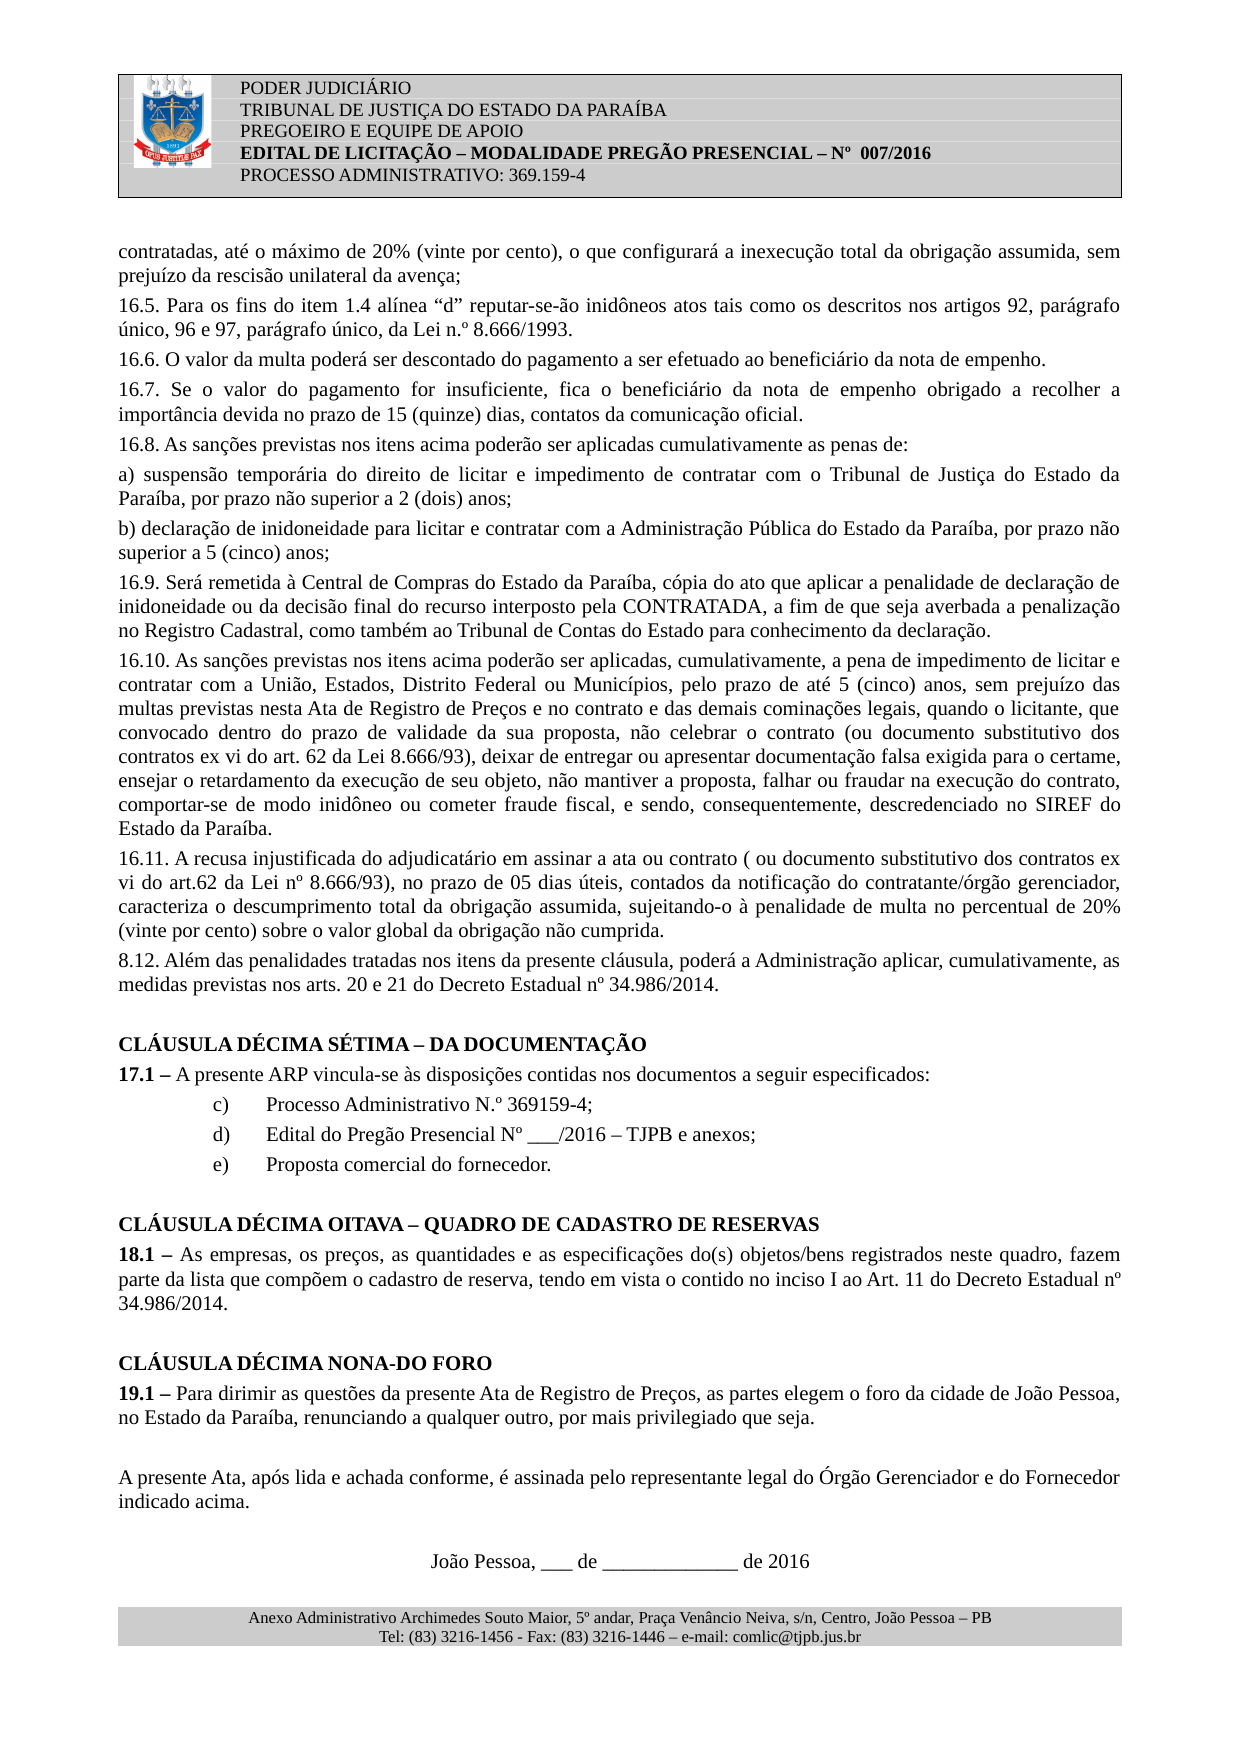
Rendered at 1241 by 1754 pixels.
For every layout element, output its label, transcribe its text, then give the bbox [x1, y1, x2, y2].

list Processo Administrativo N.º 369159-4; [213, 1092, 1122, 1116]
text João Pessoa, ___ de _____________ de 2016 [118, 1549, 1122, 1573]
list Edital do Pregão Presencial Nº ___/2016 – TJPB e anexos; [213, 1122, 1122, 1146]
list Proposta comercial do fornecedor. [213, 1152, 1122, 1176]
text 18.1 – As empresas, os preços, as quantidades e as especificações do(s) objetos/bens registrados neste quadro, fazem parte da lista que compõem o cadastro de reserva, tendo em vista o contido no inciso I ao Art. 11 do Decreto Estadual nº 34.986/2014. [118, 1242, 1122, 1314]
text 16.5. Para os fins do item 1.4 alínea “d” reputar-se-ão inidôneos atos tais como os descritos nos artigos 92, parágrafo único, 96 e 97, parágrafo único, da Lei n.º 8.666/1993. [118, 293, 1122, 341]
text CLÁUSULA DÉCIMA OITAVA – QUADRO DE CADASTRO DE RESERVAS [118, 1212, 1122, 1236]
text a) suspensão temporária do direito de licitar e impedimento de contratar com o Tribunal de Justiça do Estado da Paraíba, por prazo não superior a 2 (dois) anos; [118, 461, 1122, 509]
text 16.7. Se o valor do pagamento for insuficiente, fica o beneficiário da nota de empenho obrigado a recolher a importância devida no prazo de 15 (quinze) dias, contatos da comunicação oficial. [118, 377, 1122, 426]
text A presente Ata, após lida e achada conforme, é assinada pelo representante legal do Órgão Gerenciador e do Fornecedor indicado acima. [118, 1464, 1122, 1513]
text 16.11. A recusa injustificada do adjudicatário em assinar a ata ou contrato ( ou documento substitutivo dos contratos ex vi do art.62 da Lei nº 8.666/93), no prazo de 05 dias úteis, contados da notificação do contratante/órgão gerenciador, caracteriza o descumprimento total da obrigação assumida, sujeitando-o à penalidade de multa no percentual de 20%(vinte por cento) sobre o valor global da obrigação não cumprida. [118, 846, 1122, 942]
picture [133, 75, 212, 168]
text 16.10. As sanções previstas nos itens acima poderão ser aplicadas, cumulativamente, a pena de impedimento de licitar e contratar com a União, Estados, Distrito Federal ou Municípios, pelo prazo de até 5 (cinco) anos, sem prejuízo das multas previstas nesta Ata de Registro de Preços e no contrato e das demais cominações legais, quando o licitante, que convocado dentro do prazo de validade da sua proposta, não celebrar o contrato (ou documento substitutivo dos contratos ex vi do art. 62 da Lei 8.666/93), deixar de entregar ou apresentar documentação falsa exigida para o certame, ensejar o retardamento da execução de seu objeto, não mantiver a proposta, falhar ou fraudar na execução do contrato, comportar-se de modo inidôneo ou cometer fraude fiscal, e sendo, consequentemente, descredenciado no SIREF do Estado da Paraíba. [118, 648, 1122, 840]
text 16.8. As sanções previstas nos itens acima poderão ser aplicadas cumulativamente as penas de: [118, 431, 1122, 456]
text CLÁUSULA DÉCIMA NONA-DO FORO [118, 1351, 1122, 1374]
text 16.9. Será remetida à Central de Compras do Estado da Paraíba, cópia do ato que aplicar a penalidade de declaração de inidoneidade ou da decisão final do recurso interposto pela CONTRATADA, a fim de que seja averbada a penalização no Registro Cadastral, como também ao Tribunal de Contas do Estado para conhecimento da declaração. [118, 569, 1122, 642]
text 8.12. Além das penalidades tratadas nos itens da presente cláusula, poderá a Administração aplicar, cumulativamente, as medidas previstas nos arts. 20 e 21 do Decreto Estadual nº 34.986/2014. [118, 948, 1122, 996]
text contratadas, até o máximo de 20% (vinte por cento), o que configurará a inexecução total da obrigação assumida, sem prejuízo da rescisão unilateral da avença; [118, 239, 1122, 287]
text 16.6. O valor da multa poderá ser descontado do pagamento a ser efetuado ao beneficiário da nota de empenho. [118, 347, 1122, 371]
text b) declaração de inidoneidade para licitar e contratar com a Administração Pública do Estado da Paraíba, por prazo não superior a 5 (cinco) anos; [118, 516, 1122, 564]
text CLÁUSULA DÉCIMA SÉTIMA – DA DOCUMENTAÇÃO [118, 1032, 1122, 1056]
text 19.1 – Para dirimir as questões da presente Ata de Registro de Preços, as partes elegem o foro da cidade de João Pessoa, no Estado da Paraíba, renunciando a qualquer outro, por mais privilegiado que seja. [118, 1381, 1122, 1429]
text 17.1 – A presente ARP vincula-se às disposições contidas nos documentos a seguir especificados: [118, 1062, 1122, 1086]
